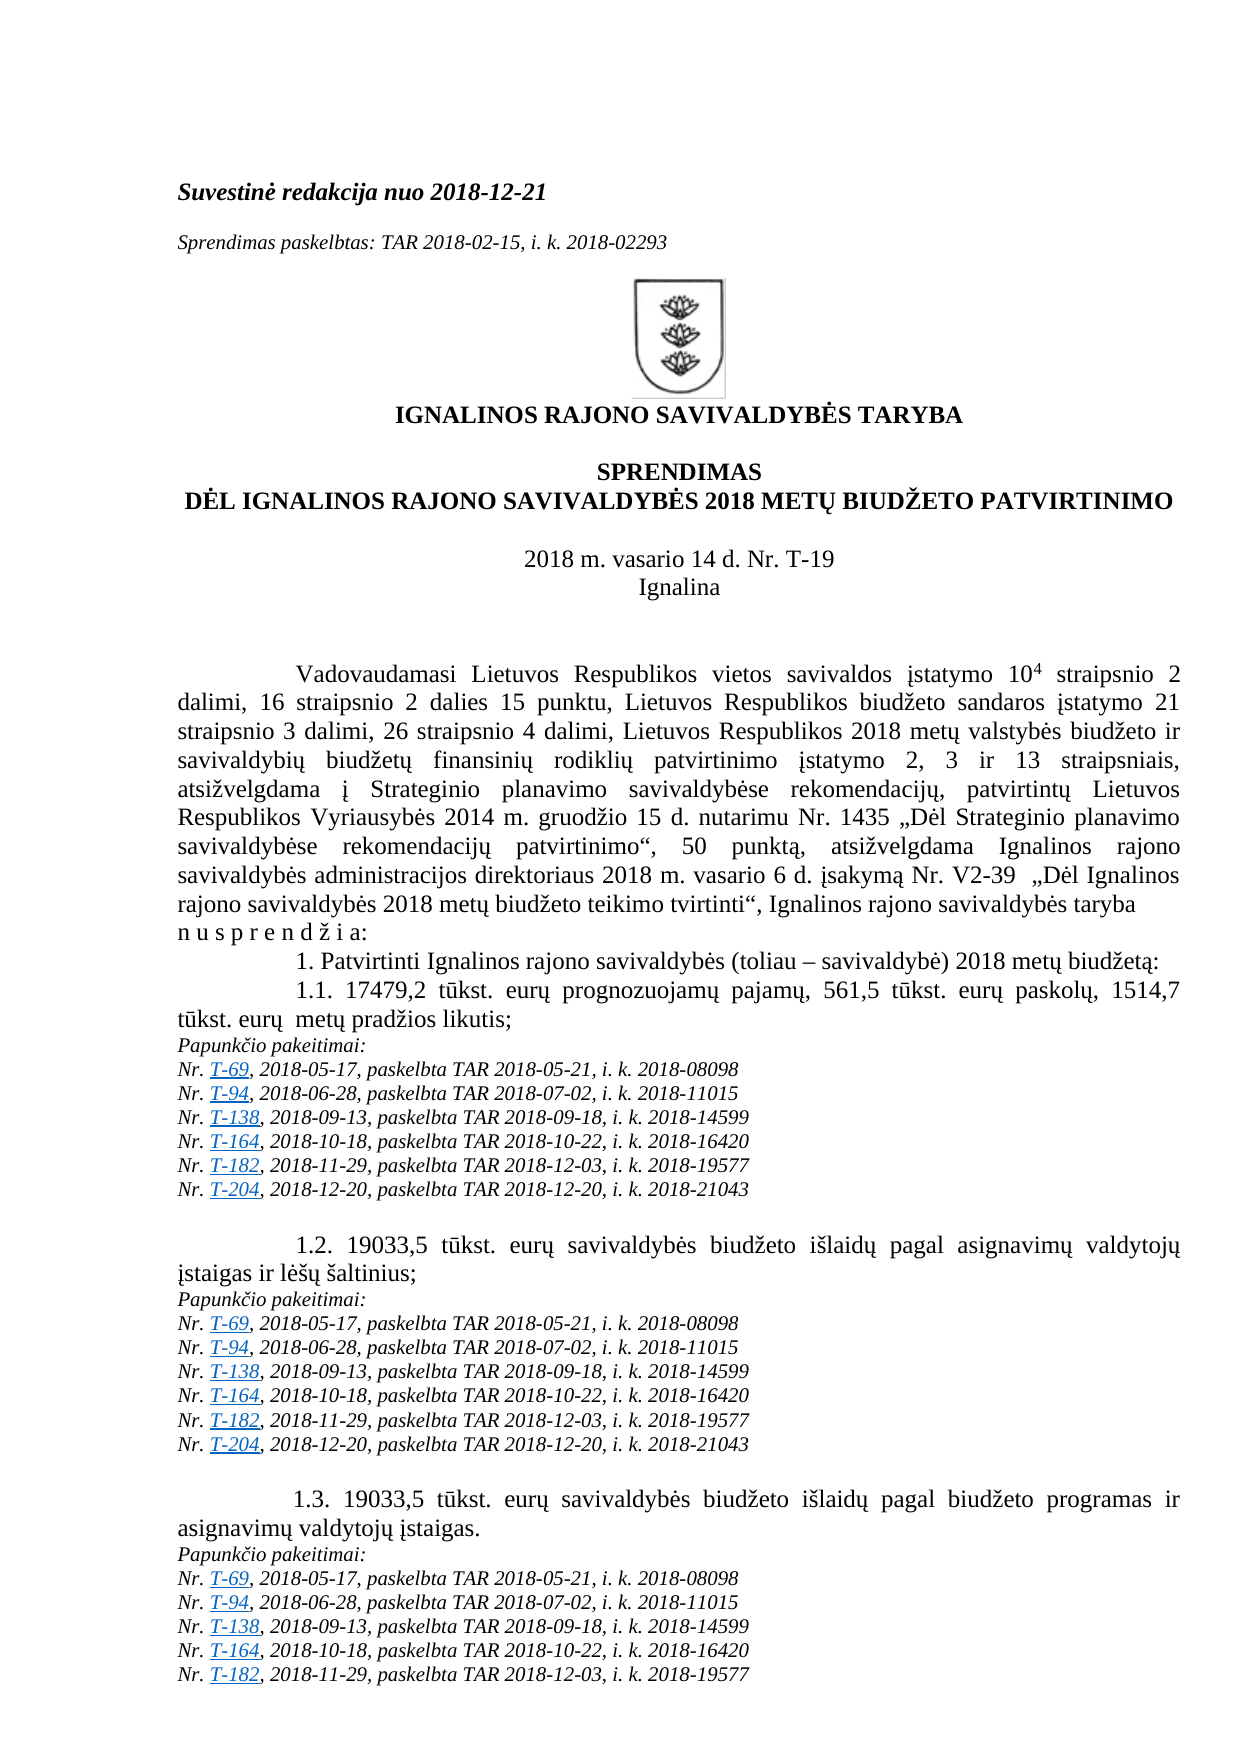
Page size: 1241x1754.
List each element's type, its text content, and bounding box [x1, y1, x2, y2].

text 1.1. 17479,2 tūkst. eurų prognozuojamų pajamų, 561,5 tūkst. eurų paskolų, 1514,7 tūkst. eurų metų pradžios likutis; [177, 975, 1181, 1032]
text IGNALINOS RAJONO SAVIVALDYBĖS TARYBA [177, 400, 1181, 429]
text Papunkčio pakeitimai: [177, 1032, 1181, 1057]
text 2018 m. vasario 14 d. Nr. T-19 [177, 544, 1181, 572]
text 1.2. 19033,5 tūkst. eurų savivaldybės biudžeto išlaidų pagal asignavimų valdytojų įstaigas ir lėšų šaltinius; [177, 1230, 1181, 1287]
text Papunkčio pakeitimai: [177, 1542, 1181, 1566]
text Nr. T-204, 2018-12-20, paskelbta TAR 2018-12-20, i. k. 2018-21043 [177, 1177, 1181, 1201]
text Nr. T-138, 2018-09-13, paskelbta TAR 2018-09-18, i. k. 2018-14599 [177, 1614, 1181, 1638]
text 1. Patvirtinti Ignalinos rajono savivaldybės (toliau – savivaldybė) 2018 metų biudžetą: [177, 946, 1181, 975]
text Nr. T-69, 2018-05-17, paskelbta TAR 2018-05-21, i. k. 2018-08098 [177, 1057, 1181, 1081]
text Papunkčio pakeitimai: [177, 1287, 1181, 1311]
text n u s p r e n d ž i a: [177, 917, 1181, 946]
text Nr. T-138, 2018-09-13, paskelbta TAR 2018-09-18, i. k. 2018-14599 [177, 1105, 1181, 1129]
text Sprendimas paskelbtas: TAR 2018-02-15, i. k. 2018-02293 [177, 230, 1181, 254]
text Nr. T-182, 2018-11-29, paskelbta TAR 2018-12-03, i. k. 2018-19577 [177, 1153, 1181, 1177]
text SPRENDIMAS [177, 457, 1181, 486]
text Nr. T-138, 2018-09-13, paskelbta TAR 2018-09-18, i. k. 2018-14599 [177, 1359, 1181, 1383]
text Vadovaudamasi Lietuvos Respublikos vietos savivaldos įstatymo 104 straipsnio 2 dalimi, 16 straipsnio 2 dalies 15 punktu, Lietuvos Respublikos biudžeto sandaros įstatymo 21 straipsnio 3 dalimi, 26 straipsnio 4 dalimi, Lietuvos Respublikos 2018 metų valstybės biudžeto ir savivaldybių biudžetų finansinių rodiklių patvirtinimo įstatymo 2, 3 ir 13 straipsniais, atsižvelgdama į Strateginio planavimo savivaldybėse rekomendacijų, patvirtintų Lietuvos Respublikos Vyriausybės 2014 m. gruodžio 15 d. nutarimu Nr. 1435 „Dėl Strateginio planavimo savivaldybėse rekomendacijų patvirtinimo“, 50 punktą, atsižvelgdama Ignalinos rajono savivaldybės administracijos direktoriaus 2018 m. vasario 6 d. įsakymą Nr. V2-39 „Dėl Ignalinos rajono savivaldybės 2018 metų biudžeto teikimo tvirtinti“, Ignalinos rajono savivaldybės taryba [177, 659, 1181, 917]
text Nr. T-69, 2018-05-17, paskelbta TAR 2018-05-21, i. k. 2018-08098 [177, 1311, 1181, 1335]
text Nr. T-164, 2018-10-18, paskelbta TAR 2018-10-22, i. k. 2018-16420 [177, 1638, 1181, 1662]
text Nr. T-94, 2018-06-28, paskelbta TAR 2018-07-02, i. k. 2018-11015 [177, 1081, 1181, 1105]
text Nr. T-182, 2018-11-29, paskelbta TAR 2018-12-03, i. k. 2018-19577 [177, 1662, 1181, 1686]
text 1.3. 19033,5 tūkst. eurų savivaldybės biudžeto išlaidų pagal biudžeto programas ir asignavimų valdytojų įstaigas. [177, 1484, 1181, 1542]
text Nr. T-164, 2018-10-18, paskelbta TAR 2018-10-22, i. k. 2018-16420 [177, 1129, 1181, 1153]
text Nr. T-164, 2018-10-18, paskelbta TAR 2018-10-22, i. k. 2018-16420 [177, 1383, 1181, 1407]
text Nr. T-94, 2018-06-28, paskelbta TAR 2018-07-02, i. k. 2018-11015 [177, 1590, 1181, 1614]
text Nr. T-182, 2018-11-29, paskelbta TAR 2018-12-03, i. k. 2018-19577 [177, 1407, 1181, 1432]
text Suvestinė redakcija nuo 2018-12-21 [177, 177, 1181, 206]
text Nr. T-69, 2018-05-17, paskelbta TAR 2018-05-21, i. k. 2018-08098 [177, 1566, 1181, 1590]
text DĖL IGNALINOS RAJONO SAVIVALDYBĖS 2018 METŲ BIUDŽETO PATVIRTINIMO [177, 486, 1181, 515]
text Nr. T-204, 2018-12-20, paskelbta TAR 2018-12-20, i. k. 2018-21043 [177, 1432, 1181, 1456]
text Ignalina [177, 572, 1181, 601]
text Nr. T-94, 2018-06-28, paskelbta TAR 2018-07-02, i. k. 2018-11015 [177, 1335, 1181, 1359]
